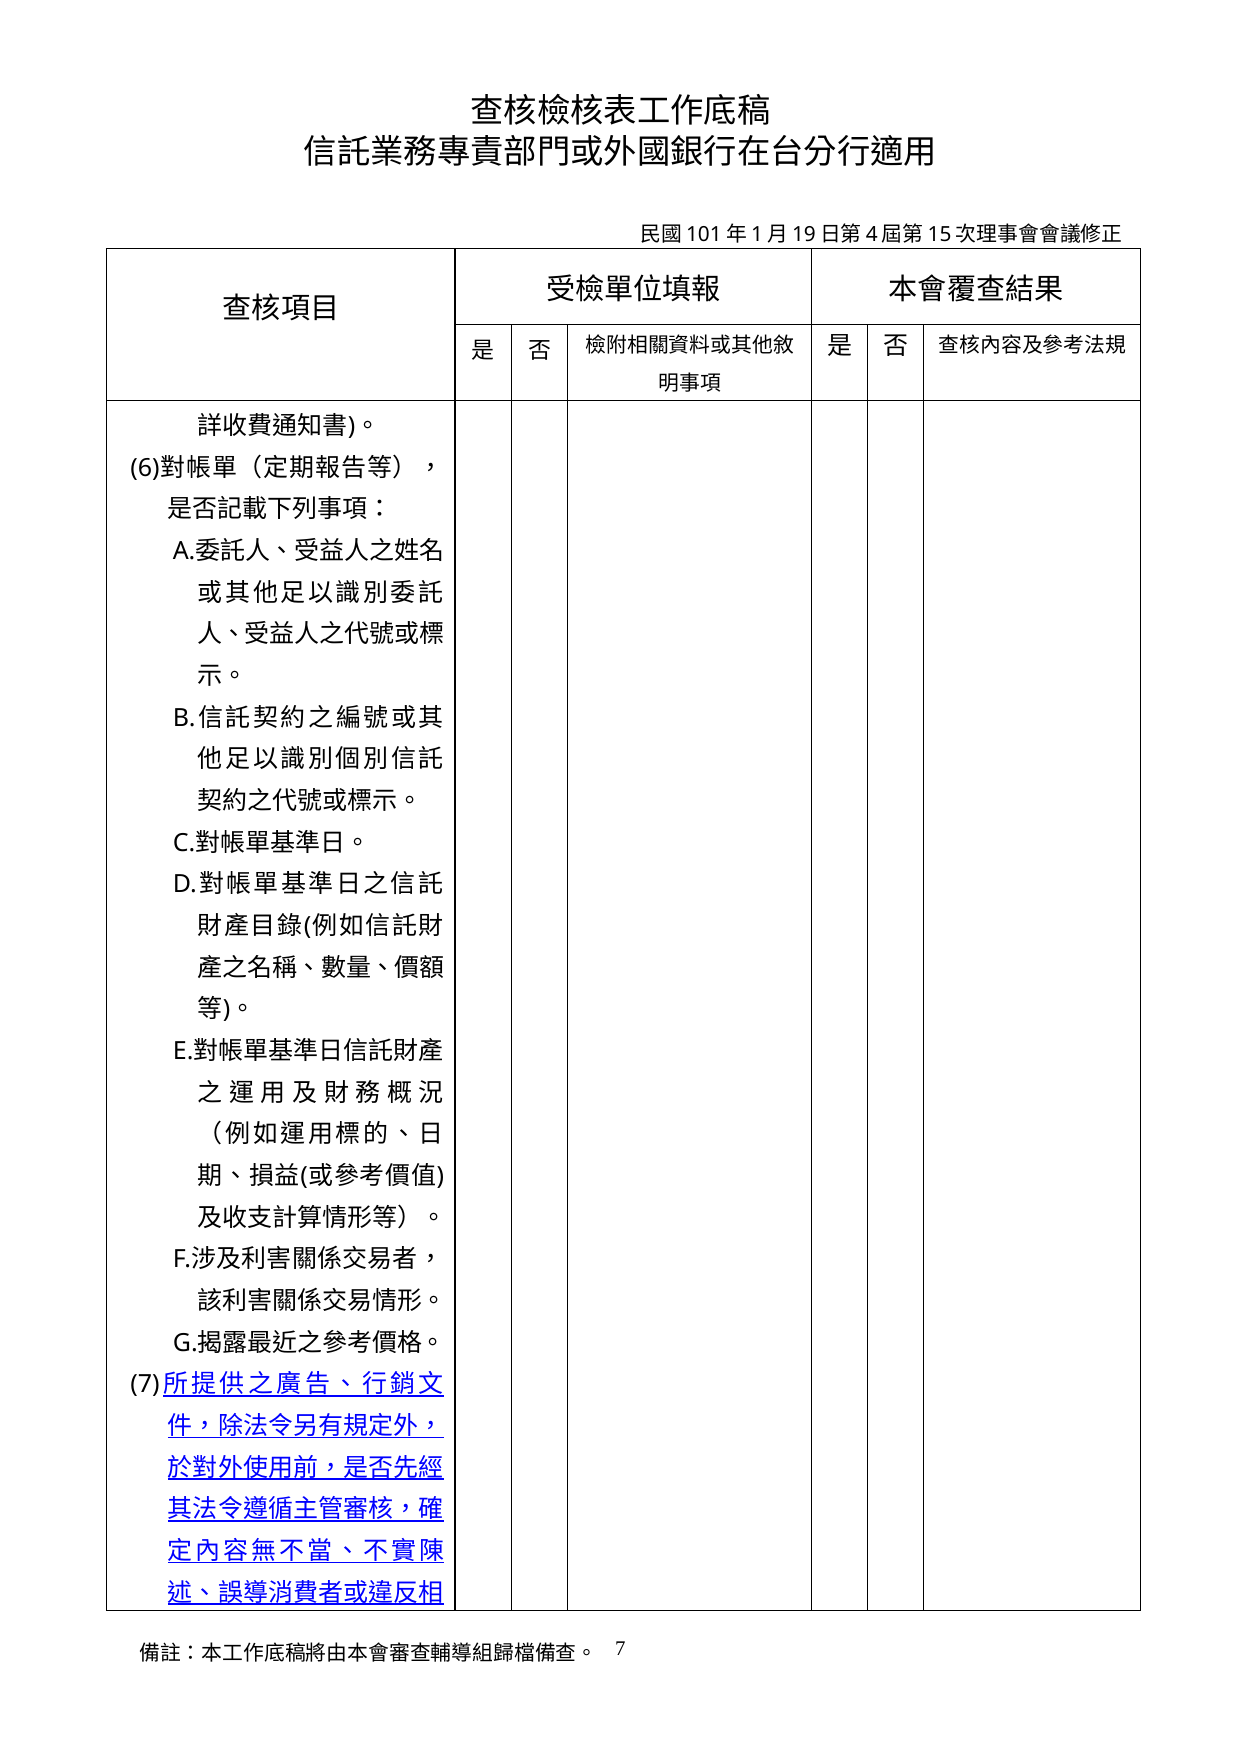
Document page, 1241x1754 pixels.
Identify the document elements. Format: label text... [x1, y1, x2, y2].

table_cell 查核內容及參考法規 [924, 325, 1140, 400]
table_cell 否 [868, 325, 923, 400]
table_header 本會覆查結果 [812, 249, 1140, 324]
table_cell 詳收費通知書)。 (6)對帳單（定期報告等），是否記載下列事項： A.委託人、受益人之姓名或其他足以識別委託人、受益人之代號或標示。 B.信託契約之編號或其他足以識別個別信託契約之代號或標示。 C.對帳單基準日。 D.對帳單基準日之信託財產目錄(例如信託財產之名稱、數量、價額等)。 E.對帳單基準日信託財產之運用及財務概況（例如運用標的、日期、損益(或參考價值)及收支計算情形等）。 F.涉及利害關係交易者，該利害關係交易情形。 G.揭露最近之參考價格。 (7)所提供之廣告、行銷文件，除法令另有規定外，於對外使用前，是否先經其法令遵循主管審核，確定內容無不當、不實陳述、誤導消費者或違反相 [107, 401, 454, 1609]
table_cell 是 [456, 325, 511, 400]
table_header 受檢單位填報 [456, 249, 811, 324]
table_cell [924, 401, 1140, 1609]
table_cell [456, 401, 511, 1609]
table_cell 是 [812, 325, 867, 400]
table_cell 否 [512, 325, 567, 400]
table_cell [812, 401, 867, 1609]
table_header 查核項目 [107, 249, 454, 400]
table_cell 檢附相關資料或其他敘明事項 [568, 325, 811, 400]
table_cell [512, 401, 567, 1609]
table_cell [868, 401, 923, 1609]
table_cell [568, 401, 811, 1609]
